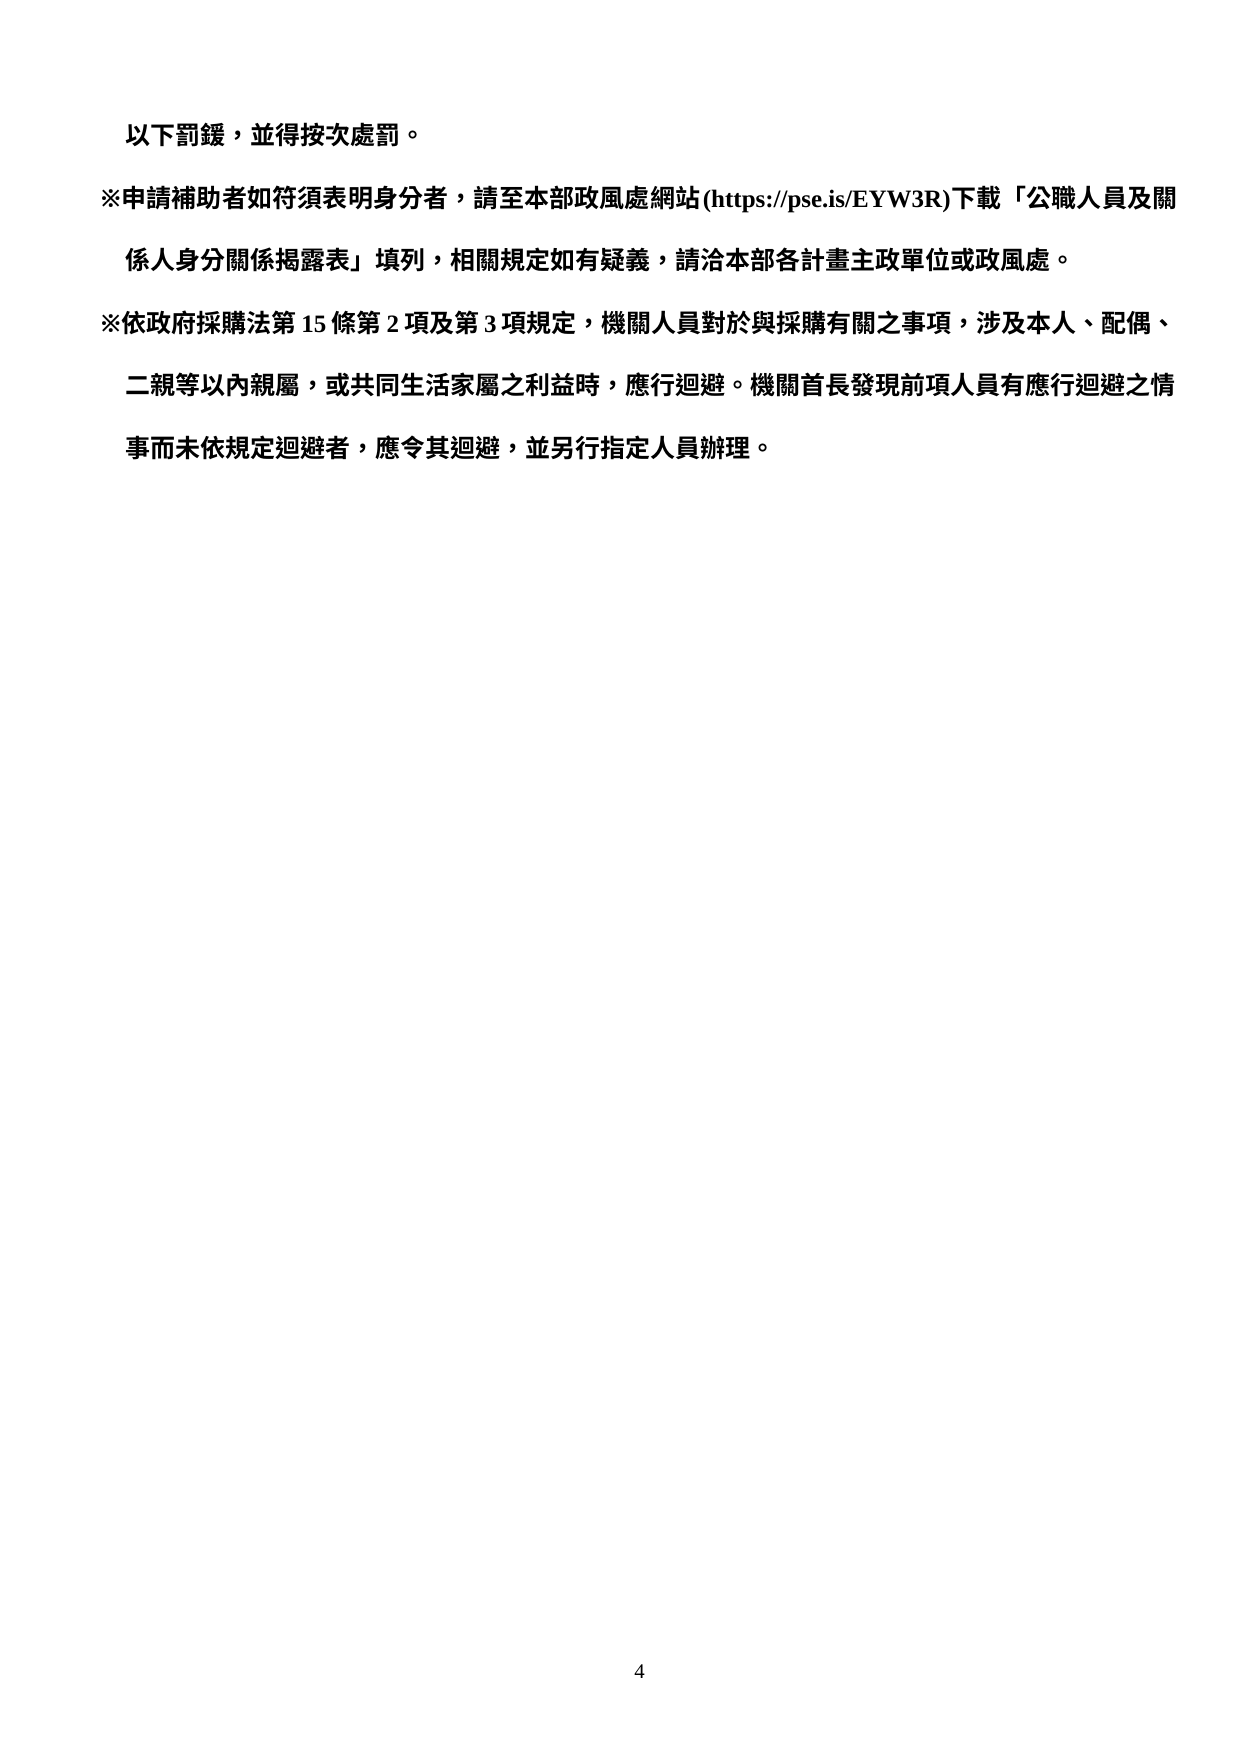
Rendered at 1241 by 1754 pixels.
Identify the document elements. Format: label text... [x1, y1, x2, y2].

text ※依政府採購法第15條第2項及第3項規定，機關人員對於與採購有關之事項，涉及本人、配偶、二親等以內親屬，或共同生活家屬之利益時，應行迴避。機關首長發現前項人員有應行迴避之情事而未依規定迴避者，應令其迴避，並另行指定人員辦理。 [100, 280, 1178, 467]
text ※申請補助者如符須表明身分者，請至本部政風處網站(https://pse.is/EYW3R)下載「公職人員及關係人身分關係揭露表」填列，相關規定如有疑義，請洽本部各計畫主政單位或政風處。 [100, 155, 1178, 280]
text 以下罰鍰，並得按次處罰。 [100, 92, 1178, 155]
